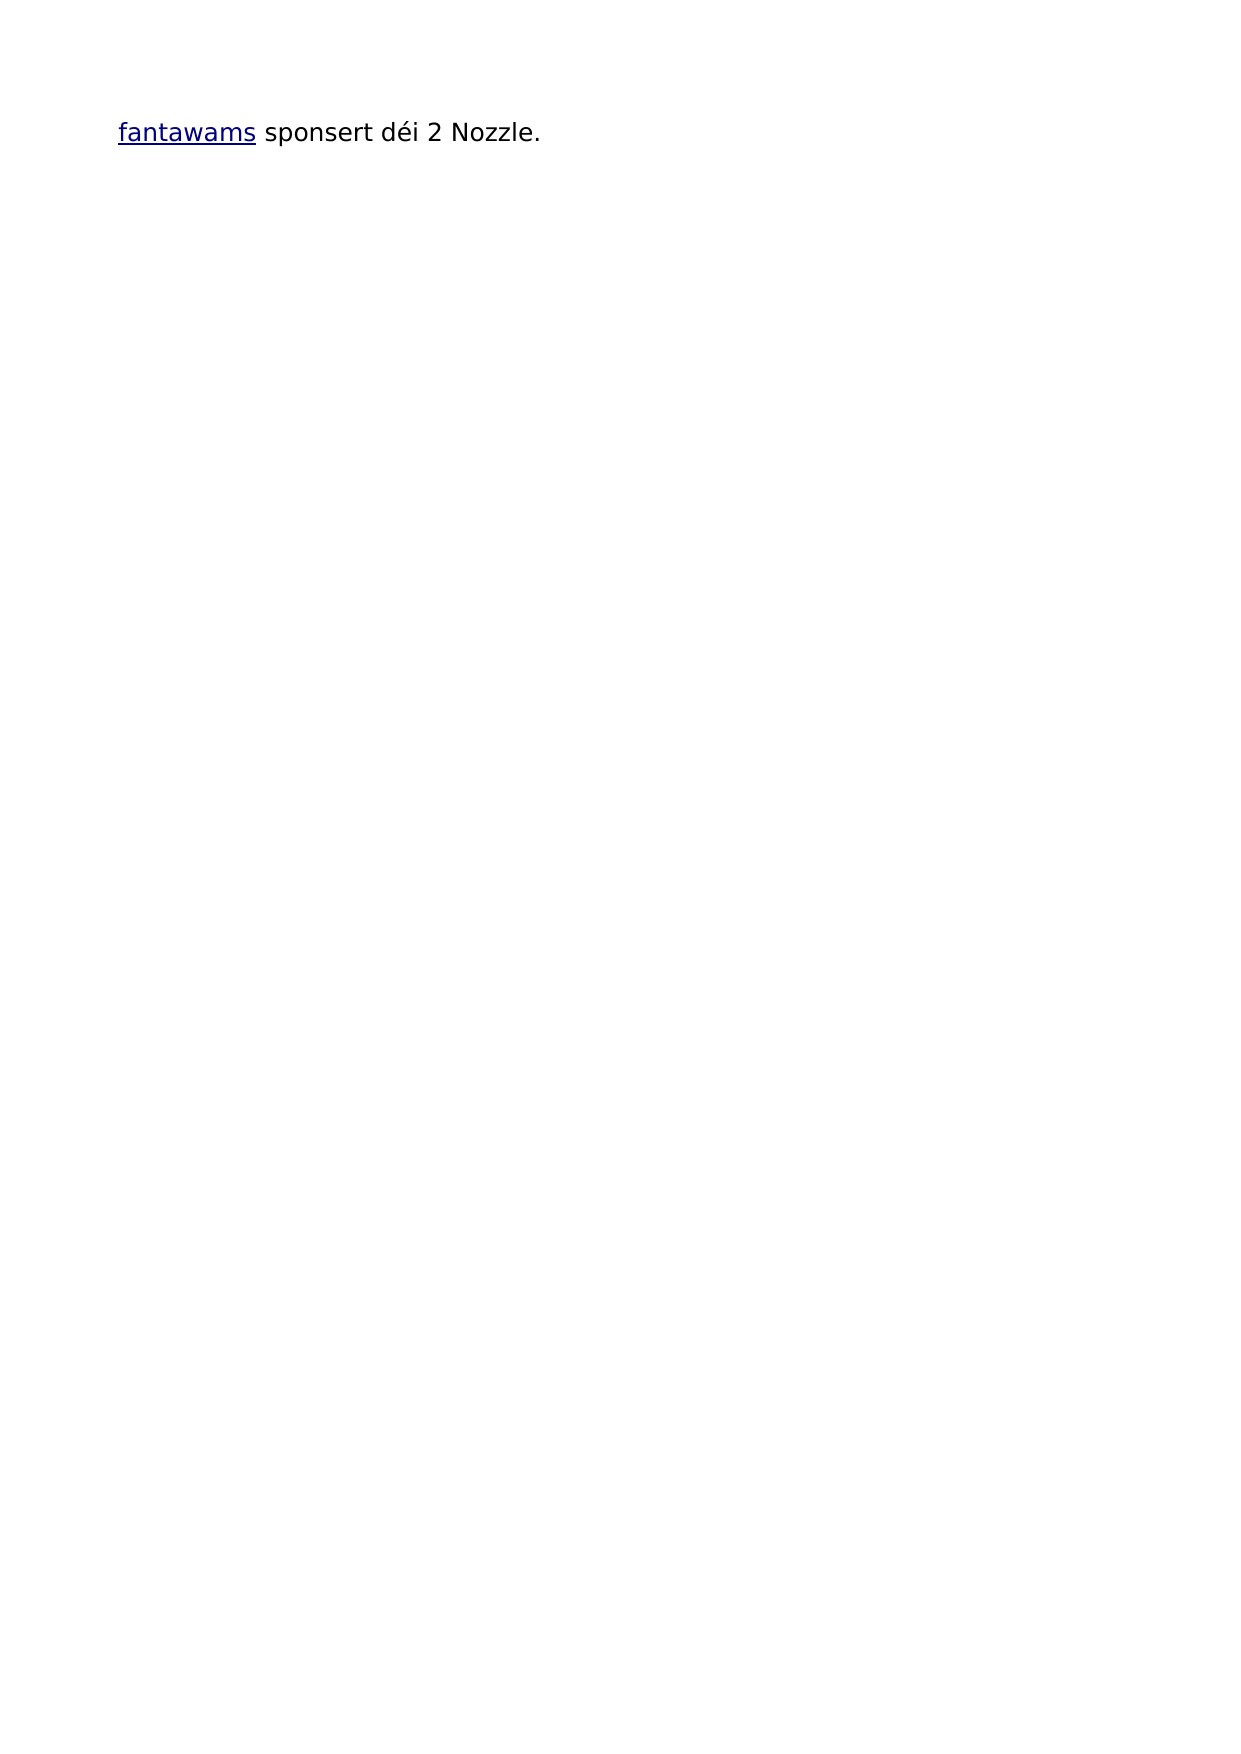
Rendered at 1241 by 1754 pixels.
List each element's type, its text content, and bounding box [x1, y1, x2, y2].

text fantawams sponsert déi 2 Nozzle. [118, 118, 1122, 147]
